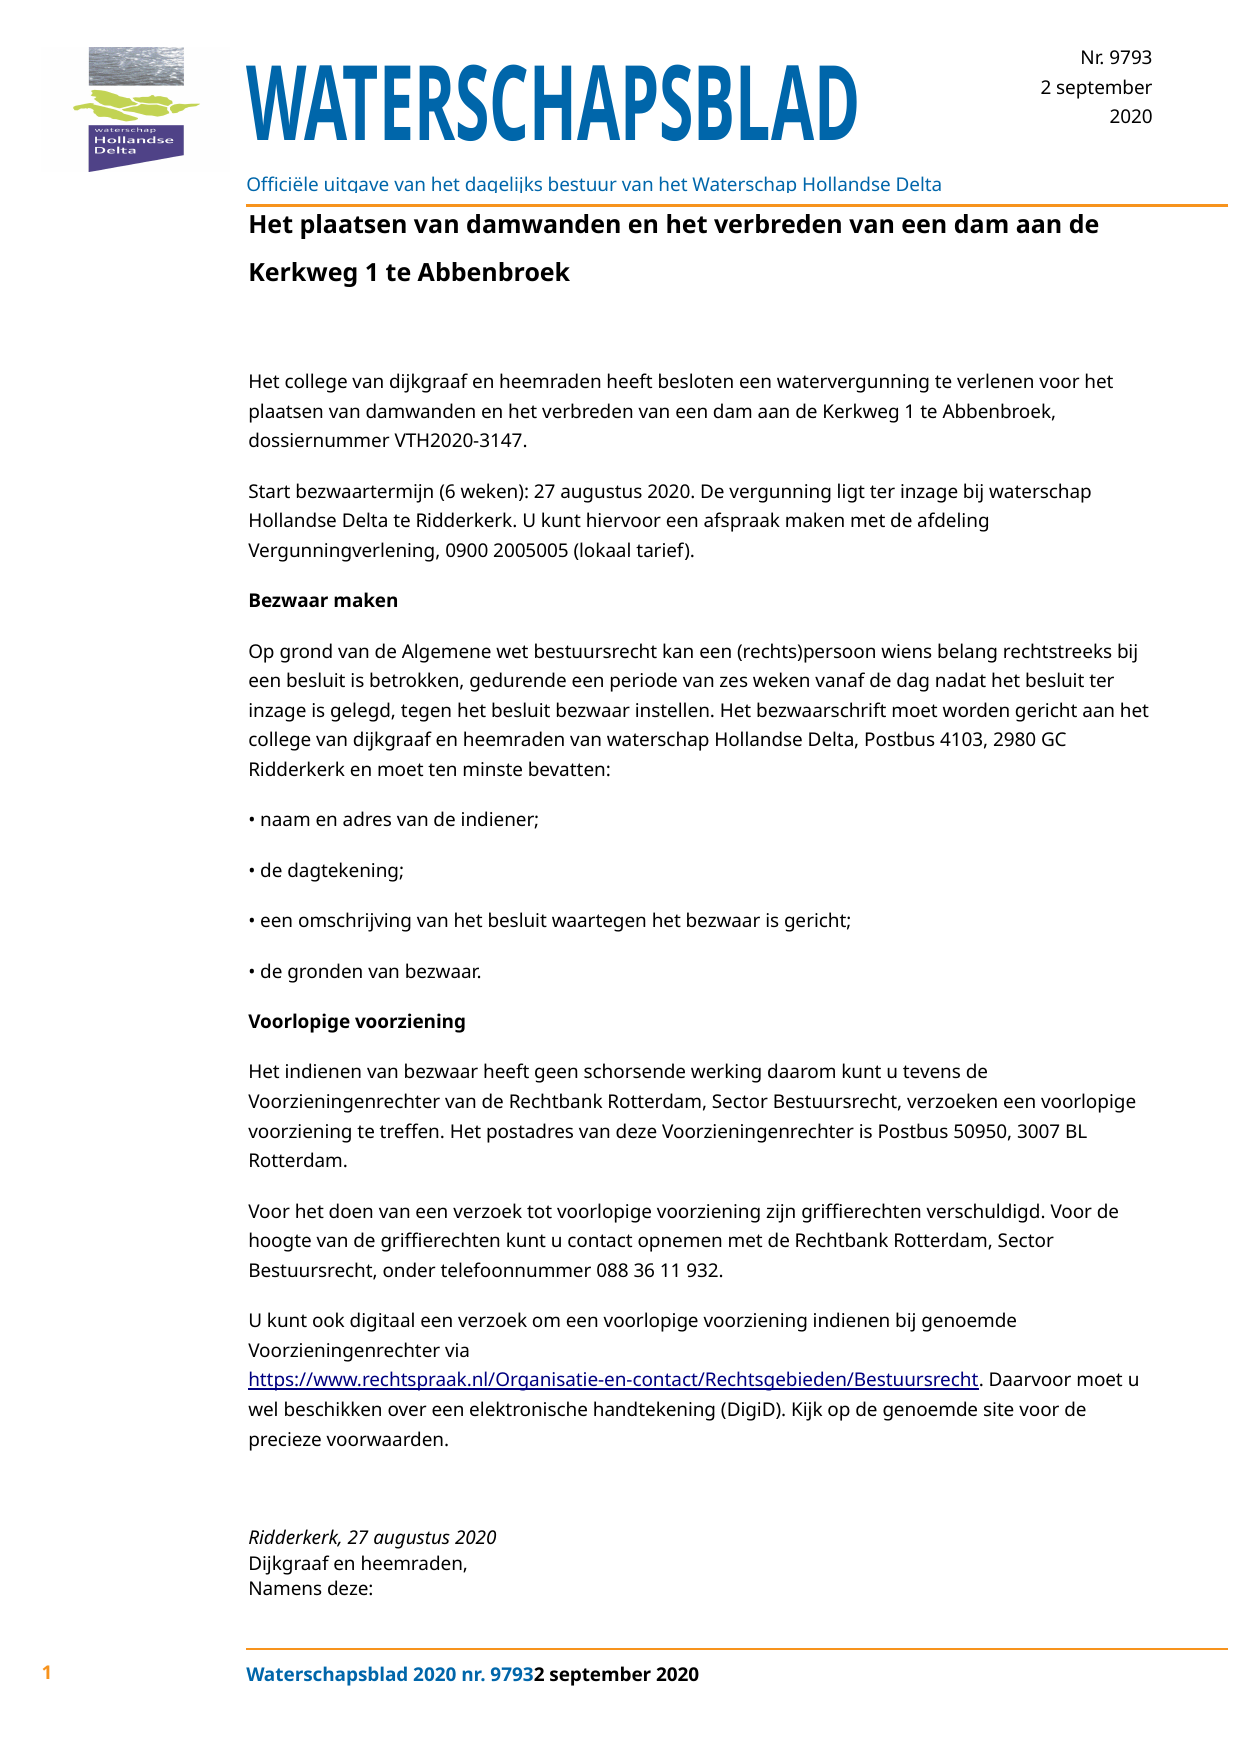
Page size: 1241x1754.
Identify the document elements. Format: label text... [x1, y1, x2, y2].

text Bezwaar maken [248, 587, 1152, 613]
text Het indienen van bezwaar heeft geen schorsende werking daarom kunt u tevens de Voorzieningenrechter van de Rechtbank Rotterdam, Sector Bestuursrecht, verzoeken een voorlopige voorziening te treffen. Het postadres van deze Voorzieningenrechter is Postbus 50950, 3007 BL Rotterdam. [248, 1059, 1152, 1173]
text • de dagtekening; [248, 857, 1152, 883]
text Start bezwaartermijn (6 weken): 27 augustus 2020. De vergunning ligt ter inzage bij waterschap Hollandse Delta te Ridderkerk. U kunt hiervoor een afspraak maken met de afdeling Vergunningverlening, 0900 2005005 (lokaal tarief). [248, 478, 1152, 563]
picture [41, 47, 231, 172]
text Het plaatsen van damwanden en het verbreden van een dam aan de Kerkweg 1 te Abbenbroek [248, 207, 1152, 288]
text Op grond van de Algemene wet bestuursrecht kan een (rechts)persoon wiens belang rechtstreeks bij een besluit is betrokken, gedurende een periode van zes weken vanaf de dag nadat het besluit ter inzage is gelegd, tegen het besluit bezwaar instellen. Het bezwaarschrift moet worden gericht aan het college van dijkgraaf en heemraden van waterschap Hollandse Delta, Postbus 4103, 2980 GC Ridderkerk en moet ten minste bevatten: [248, 638, 1152, 782]
text Dijkgraaf en heemraden, [248, 1550, 1152, 1576]
text Ridderkerk, 27 augustus 2020 [248, 1524, 1152, 1550]
text Voor het doen van een verzoek tot voorlopige voorziening zijn griffierechten verschuldigd. Voor de hoogte van de griffierechten kunt u contact opnemen met de Rechtbank Rotterdam, Sector Bestuursrecht, onder telefoonnummer 088 36 11 932. [248, 1198, 1152, 1283]
text • een omschrijving van het besluit waartegen het bezwaar is gericht; [248, 907, 1152, 933]
text Voorlopige voorziening [248, 1008, 1152, 1034]
text • naam en adres van de indiener; [248, 807, 1152, 832]
text U kunt ook digitaal een verzoek om een voorlopige voorziening indienen bij genoemde Voorzieningenrechter via https://www.rechtspraak.nl/Organisatie-en-contact/Rechtsgebieden/Bestuursrecht. Daarvoor moet u wel beschikken over een elektronische handtekening (DigiD). Kijk op de genoemde site voor de precieze voorwaarden. [248, 1307, 1152, 1452]
text Het college van dijkgraaf en heemraden heeft besloten een watervergunning te verlenen voor het plaatsen van damwanden en het verbreden van een dam aan de Kerkweg 1 te Abbenbroek, dossiernummer VTH2020-3147. [248, 368, 1152, 453]
text • de gronden van bezwaar. [248, 958, 1152, 984]
text Namens deze: [248, 1576, 1152, 1601]
